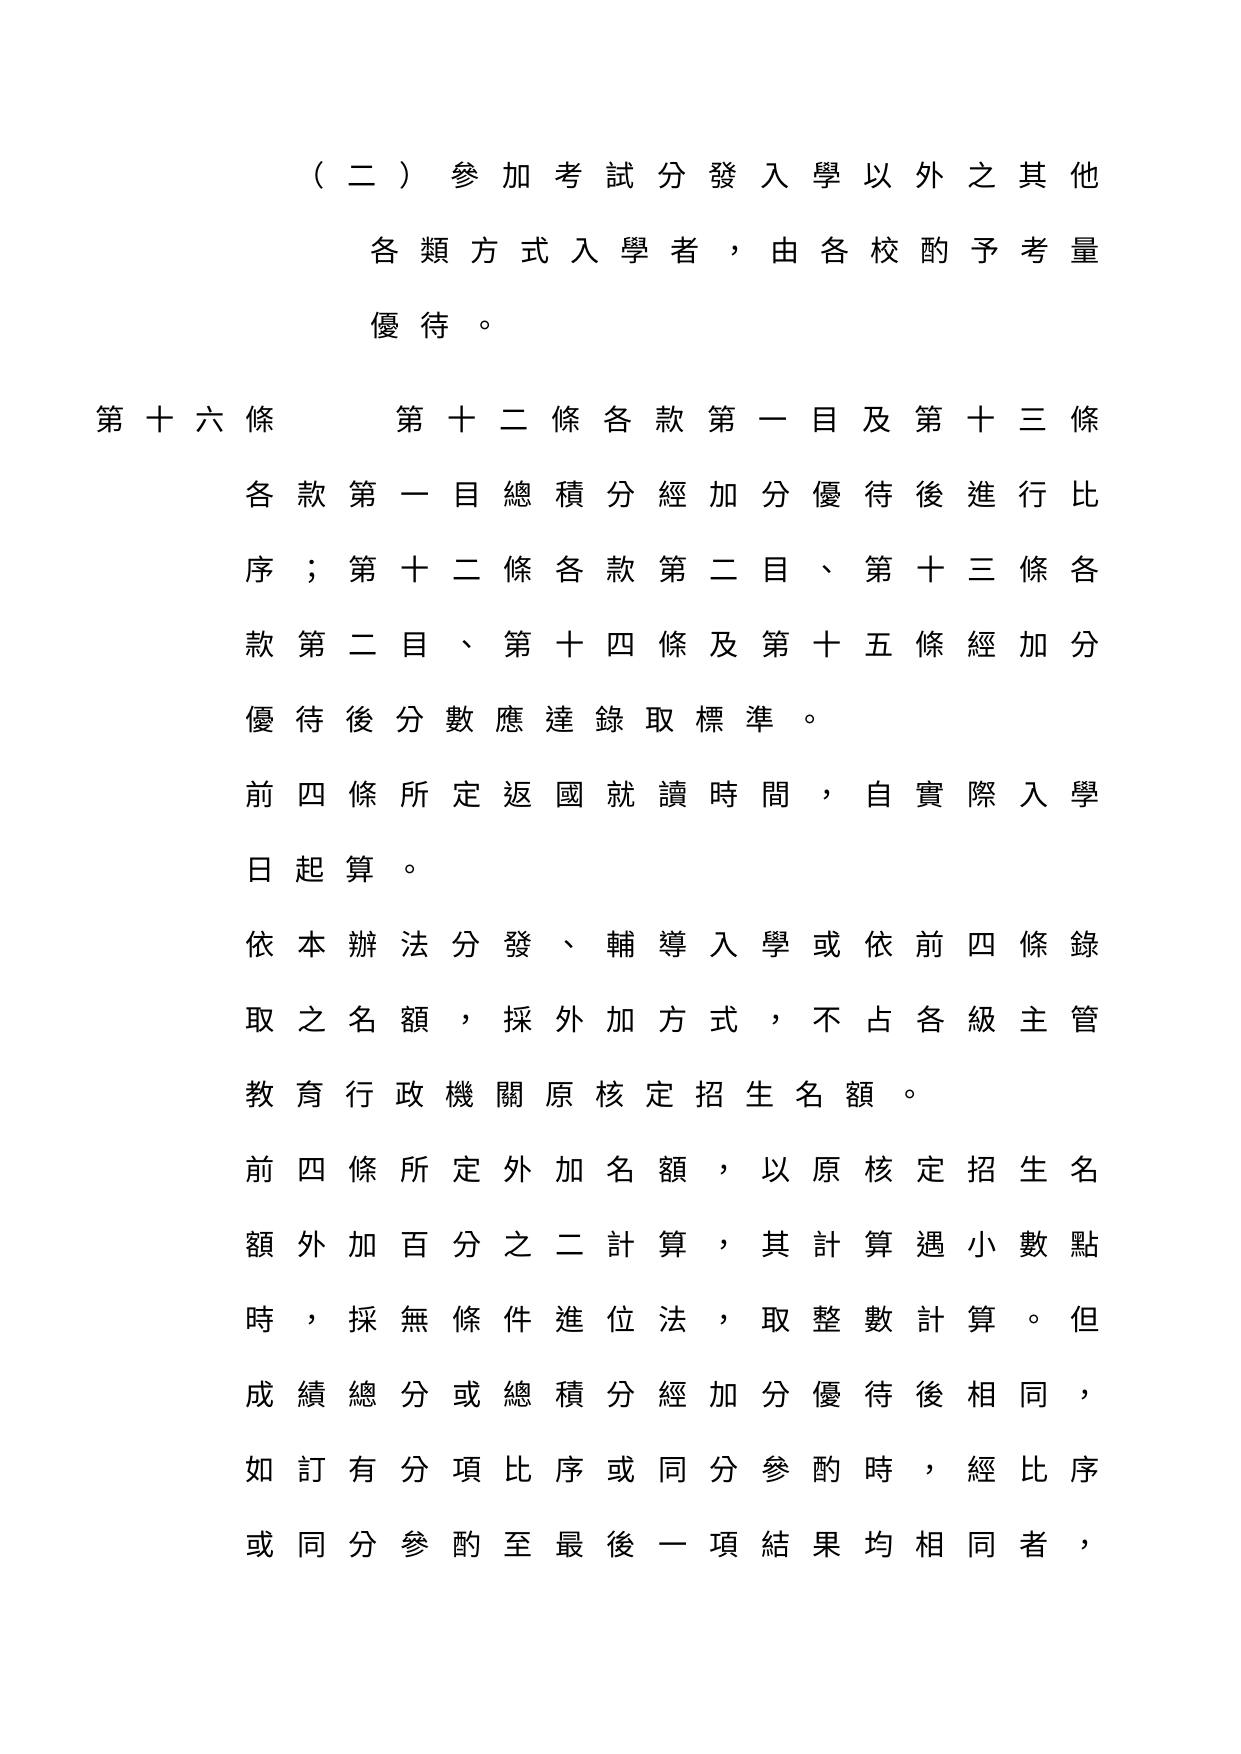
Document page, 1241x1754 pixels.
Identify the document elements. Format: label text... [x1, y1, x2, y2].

text 依本辦法分發、輔導入學或依前四條錄取之名額，採外加方式，不占各級主管教育行政機關原核定招生名額。 [228, 905, 1121, 1130]
text 第十六條 第十二條各款第一目及第十三條各款第一目總積分經加分優待後進行比序；第十二條各款第二目、第十三條各款第二目、第十四條及第十五條經加分優待後分數應達錄取標準。 [96, 380, 1121, 755]
text 前四條所定返國就讀時間，自實際入學日起算。 [228, 755, 1121, 905]
text （二）參加考試分發入學以外之其他各類方式入學者，由各校酌予考量優待。 [273, 136, 1121, 361]
text 前四條所定外加名額，以原核定招生名額外加百分之二計算，其計算遇小數點時，採無條件進位法，取整數計算。但成績總分或總積分經加分優待後相同，如訂有分項比序或同分參酌時，經比序或同分參酌至最後一項結果均相同者， [228, 1130, 1121, 1580]
